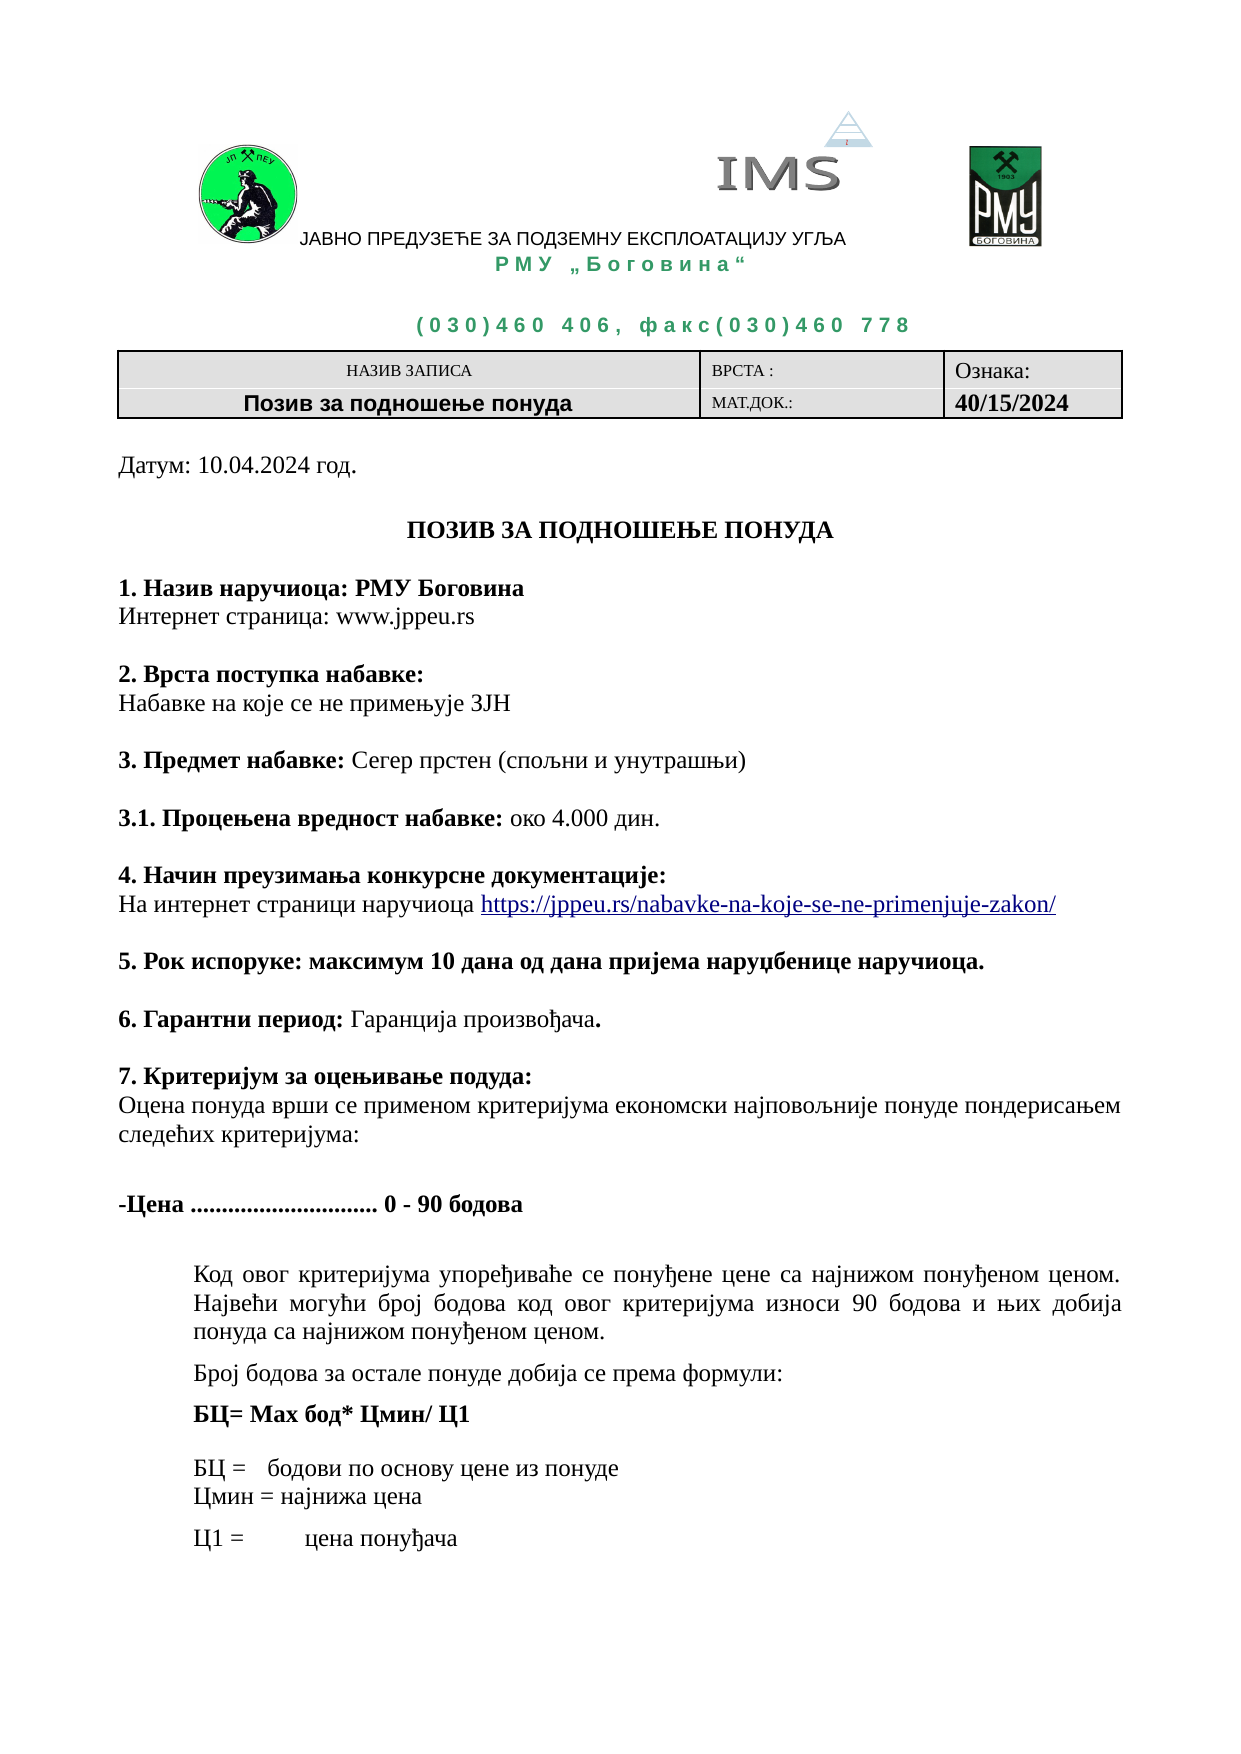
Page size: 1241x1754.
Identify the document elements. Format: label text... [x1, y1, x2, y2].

table_cell 40/15/2024 [945, 389, 1121, 417]
text Интернет страница: www.jppeu.rs [118, 601, 1122, 630]
text 3.1. Процењена вредност набавке: око 4.000 дин. [118, 803, 1122, 831]
table_cell МАТ.ДОК.: [701, 389, 943, 417]
text Код овог критеријума упоређиваће се понуђене цене са најнижом понуђеном ценом. Највећи могући број бодова код овог критеријума износи 90 бодова и њих добија понуда са најнижом понуђеном ценом. [193, 1259, 1122, 1345]
text Цмин = најнижа цена [193, 1481, 1122, 1510]
text 2. Врста поступка набавке: [118, 659, 1122, 688]
text -Цена .............................. 0 - 90 бодова [118, 1189, 1122, 1218]
text 7. Критеријум за оцењивање подуда: [118, 1061, 1122, 1090]
table_header Ознака: [945, 352, 1121, 388]
text ПОЗИВ ЗА ПОДНОШЕЊЕ ПОНУДА [118, 515, 1122, 544]
text (030)460 406, факс(030)460 778 [118, 313, 1122, 337]
text 6. Гарантни период: Гаранција произвођача. [118, 1004, 1122, 1033]
picture [969, 146, 1042, 247]
text 1. Назив наручиоца: РМУ Боговина [118, 573, 1122, 601]
text 4. Начин преузимања конкурсне документације: [118, 860, 1122, 889]
table_header НАЗИВ ЗАПИСА [119, 352, 699, 388]
text 5. Рок испоруке: максимум 10 дана од дана пријема наруџбенице наручиоца. [118, 946, 1122, 975]
text Набавке на које се не примењује ЗЈН [118, 688, 1122, 716]
text Ц1 = цена понуђача [193, 1523, 1122, 1551]
picture [198, 144, 298, 244]
text Датум: 10.04.2024 год. [118, 448, 1122, 479]
text Оцена понуда врши се применом критеријума економски најповољније понуде пондерисањем следећих критеријума: [118, 1090, 1122, 1148]
text БЦ = бодови по основу цене из понуде [193, 1453, 1122, 1481]
text Број бодова за остале понуде добија се према формули: [193, 1358, 1122, 1386]
text БЦ= Маx бод* Цмин/ Ц1 [193, 1399, 1122, 1428]
table_cell Позив за подношење понуда [119, 389, 699, 417]
table_header ВРСТА : [701, 352, 943, 388]
text ЈАВНО ПРЕДУЗЕЋЕ ЗА ПОДЗЕМНУ ЕКСПЛОАТАЦИЈУ УГЉА РМУ „Боговина“ [118, 143, 1122, 276]
text На интернет страници наручиоца https://jppeu.rs/nabavke-na-koje-se-ne-primenjuje-zakon/ [118, 889, 1122, 918]
text 3. Предмет набавке: Сегер прстен (спољни и унутрашњи) [118, 745, 1122, 774]
